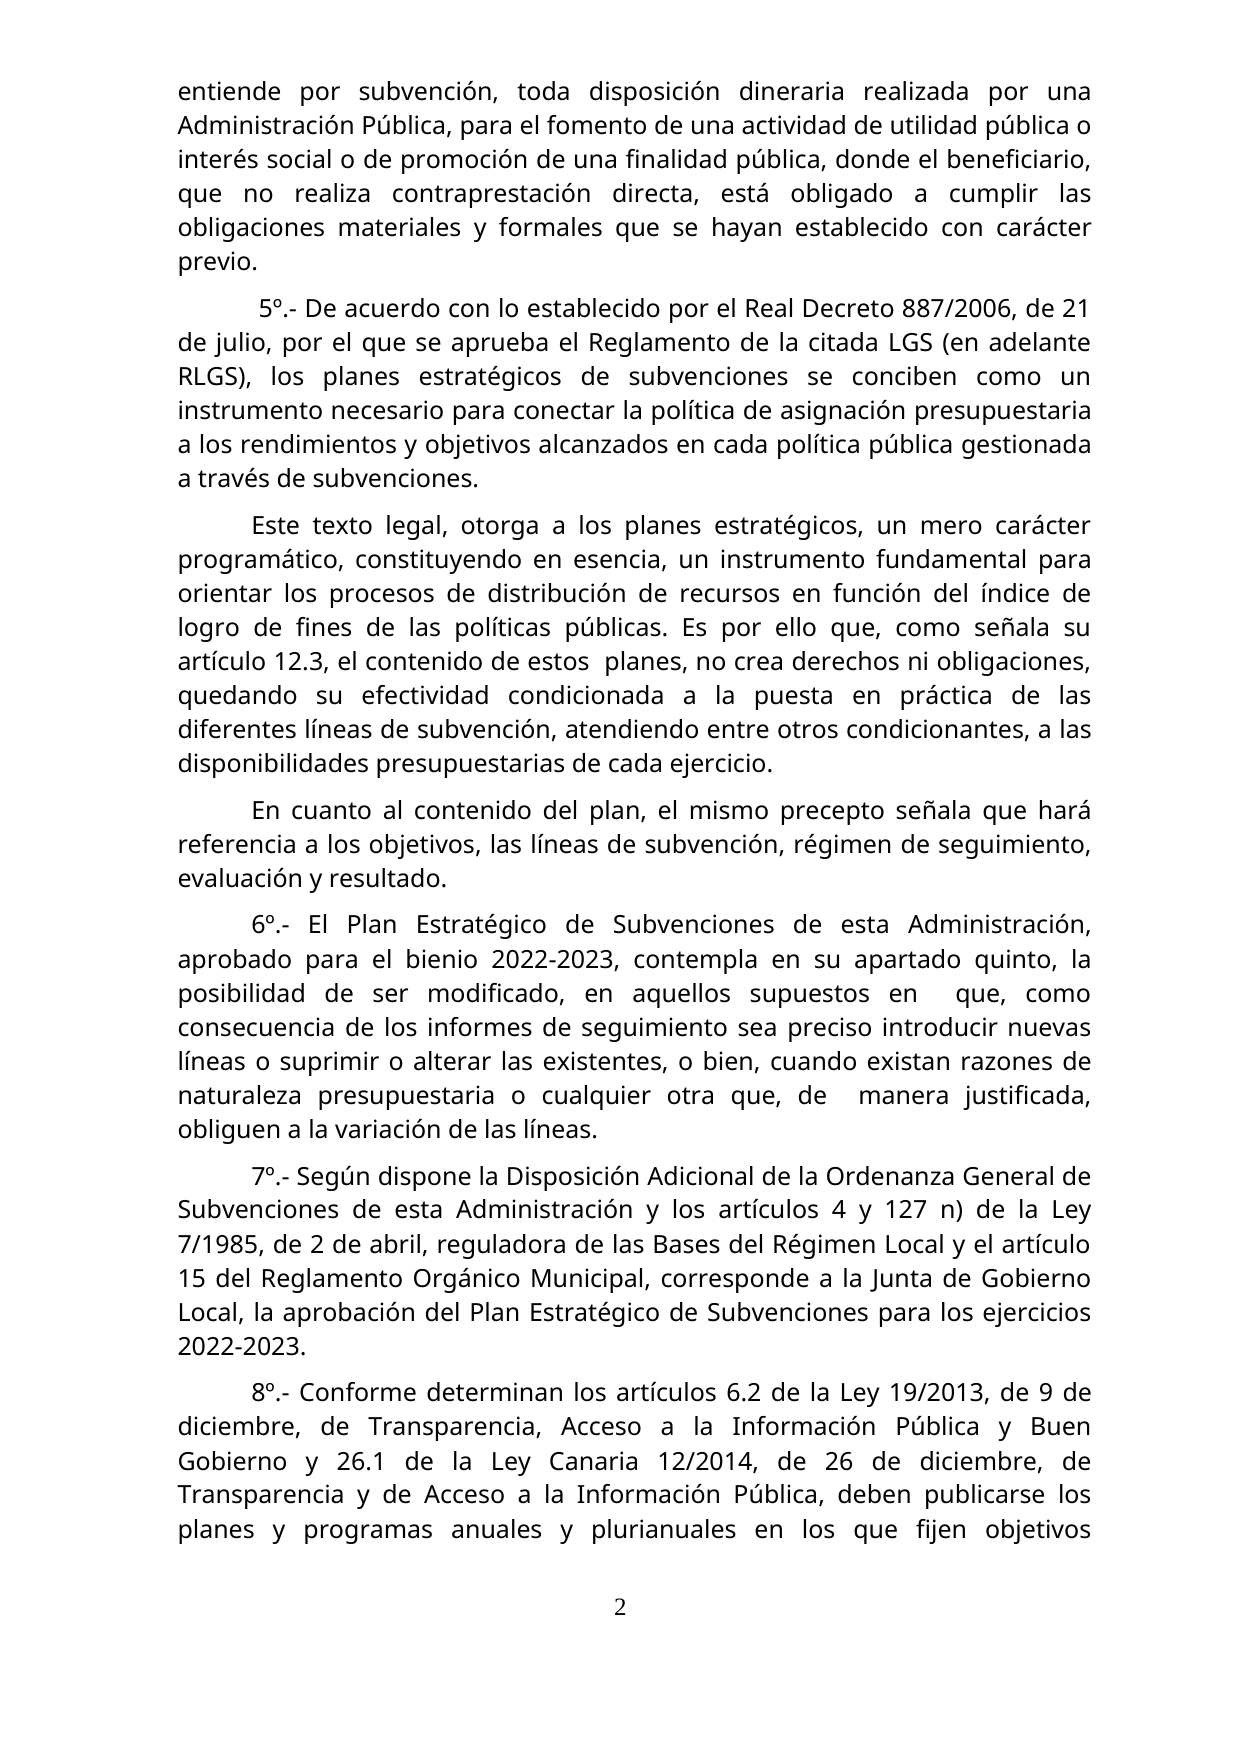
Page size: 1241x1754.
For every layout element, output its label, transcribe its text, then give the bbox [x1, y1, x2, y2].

text 5º.- De acuerdo con lo establecido por el Real Decreto 887/2006, de 21 de julio, por el que se aprueba el Reglamento de la citada LGS (en adelante RLGS), los planes estratégicos de subvenciones se conciben como un instrumento necesario para conectar la política de asignación presupuestaria a los rendimientos y objetivos alcanzados en cada política pública gestionada a través de subvenciones. [177, 291, 1093, 495]
text entiende por subvención, toda disposición dineraria realizada por una Administración Pública, para el fomento de una actividad de utilidad pública o interés social o de promoción de una finalidad pública, donde el beneficiario, que no realiza contraprestación directa, está obligado a cumplir las obligaciones materiales y formales que se hayan establecido con carácter previo. [177, 74, 1093, 278]
text Este texto legal, otorga a los planes estratégicos, un mero carácter programático, constituyendo en esencia, un instrumento fundamental para orientar los procesos de distribución de recursos en función del índice de logro de fines de las políticas públicas. Es por ello que, como señala su artículo 12.3, el contenido de estos planes, no crea derechos ni obligaciones, quedando su efectividad condicionada a la puesta en práctica de las diferentes líneas de subvención, atendiendo entre otros condicionantes, a las disponibilidades presupuestarias de cada ejercicio. [177, 507, 1093, 780]
text 7º.- Según dispone la Disposición Adicional de la Ordenanza General de Subvenciones de esta Administración y los artículos 4 y 127 n) de la Ley 7/1985, de 2 de abril, reguladora de las Bases del Régimen Local y el artículo 15 del Reglamento Orgánico Municipal, corresponde a la Junta de Gobierno Local, la aprobación del Plan Estratégico de Subvenciones para los ejercicios 2022-2023. [177, 1158, 1093, 1362]
text 8º.- Conforme determinan los artículos 6.2 de la Ley 19/2013, de 9 de diciembre, de Transparencia, Acceso a la Información Pública y Buen Gobierno y 26.1 de la Ley Canaria 12/2014, de 26 de diciembre, de Transparencia y de Acceso a la Información Pública, deben publicarse los planes y programas anuales y plurianuales en los que fijen objetivos [177, 1375, 1093, 1545]
text 6º.- El Plan Estratégico de Subvenciones de esta Administración, aprobado para el bienio 2022-2023, contempla en su apartado quinto, la posibilidad de ser modificado, en aquellos supuestos en que, como consecuencia de los informes de seguimiento sea preciso introducir nuevas líneas o suprimir o alterar las existentes, o bien, cuando existan razones de naturaleza presupuestaria o cualquier otra que, de manera justificada, obliguen a la variación de las líneas. [177, 907, 1093, 1146]
text En cuanto al contenido del plan, el mismo precepto señala que hará referencia a los objetivos, las líneas de subvención, régimen de seguimiento, evaluación y resultado. [177, 792, 1093, 895]
